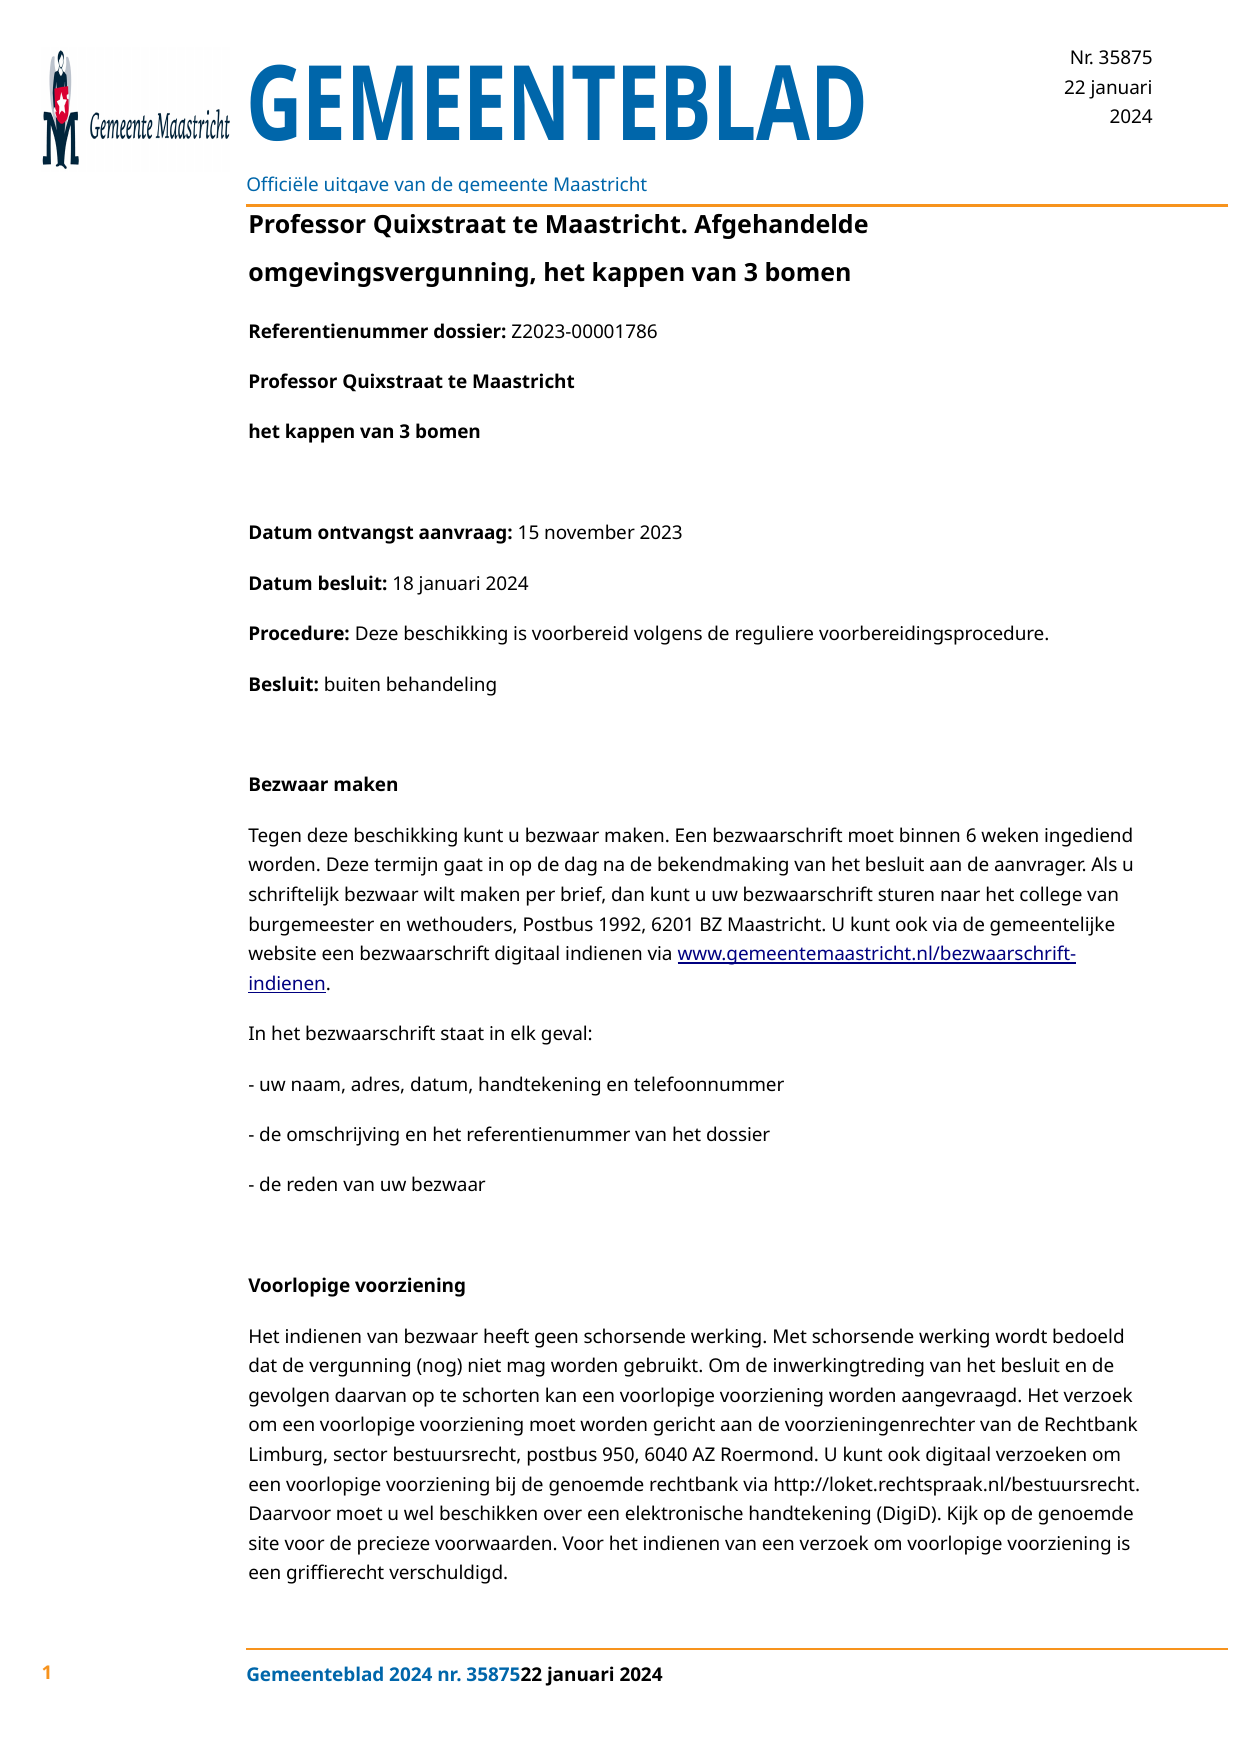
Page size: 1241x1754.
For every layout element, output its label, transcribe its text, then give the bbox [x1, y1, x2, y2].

text Referentienummer dossier: Z2023-00001786 [248, 318, 1152, 344]
text Tegen deze beschikking kunt u bezwaar maken. Een bezwaarschrift moet binnen 6 weken ingediend worden. Deze termijn gaat in op de dag na de bekendmaking van het besluit aan de aanvrager. Als u schriftelijk bezwaar wilt maken per brief, dan kunt u uw bezwaarschrift sturen naar het college van burgemeester en wethouders, Postbus 1992, 6201 BZ Maastricht. U kunt ook via de gemeentelijke website een bezwaarschrift digitaal indienen via www.gemeentemaastricht.nl/bezwaarschrift-indienen. [248, 822, 1152, 996]
text Voorlopige voorziening [248, 1272, 1152, 1298]
text Bezwaar maken [248, 772, 1152, 797]
text Het indienen van bezwaar heeft geen schorsende werking. Met schorsende werking wordt bedoeld dat de vergunning (nog) niet mag worden gebruikt. Om de inwerkingtreding van het besluit en de gevolgen daarvan op te schorten kan een voorlopige voorziening worden aangevraagd. Het verzoek om een voorlopige voorziening moet worden gericht aan de voorzieningenrechter van de Rechtbank Limburg, sector bestuursrecht, postbus 950, 6040 AZ Roermond. U kunt ook digitaal verzoeken om een voorlopige voorziening bij de genoemde rechtbank via http://loket.rechtspraak.nl/bestuursrecht. Daarvoor moet u wel beschikken over een elektronische handtekening (DigiD). Kijk op de genoemde site voor de precieze voorwaarden. Voor het indienen van een verzoek om voorlopige voorziening is een griffierecht verschuldigd. [248, 1323, 1152, 1585]
text In het bezwaarschrift staat in elk geval: [248, 1020, 1152, 1046]
text - uw naam, adres, datum, handtekening en telefoonnummer [248, 1071, 1152, 1097]
text Professor Quixstraat te Maastricht. Afgehandelde omgevingsvergunning, het kappen van 3 bomen [248, 207, 1152, 288]
text Datum ontvangst aanvraag: 15 november 2023 [248, 519, 1152, 545]
text Besluit: buiten behandeling [248, 671, 1152, 697]
picture [41, 47, 231, 172]
text Procedure: Deze beschikking is voorbereid volgens de reguliere voorbereidingsprocedure. [248, 620, 1152, 646]
text - de omschrijving en het referentienummer van het dossier [248, 1121, 1152, 1147]
text het kappen van 3 bomen [248, 419, 1152, 444]
text - de reden van uw bezwaar [248, 1172, 1152, 1197]
text Professor Quixstraat te Maastricht [248, 368, 1152, 394]
text Datum besluit: 18 januari 2024 [248, 570, 1152, 596]
